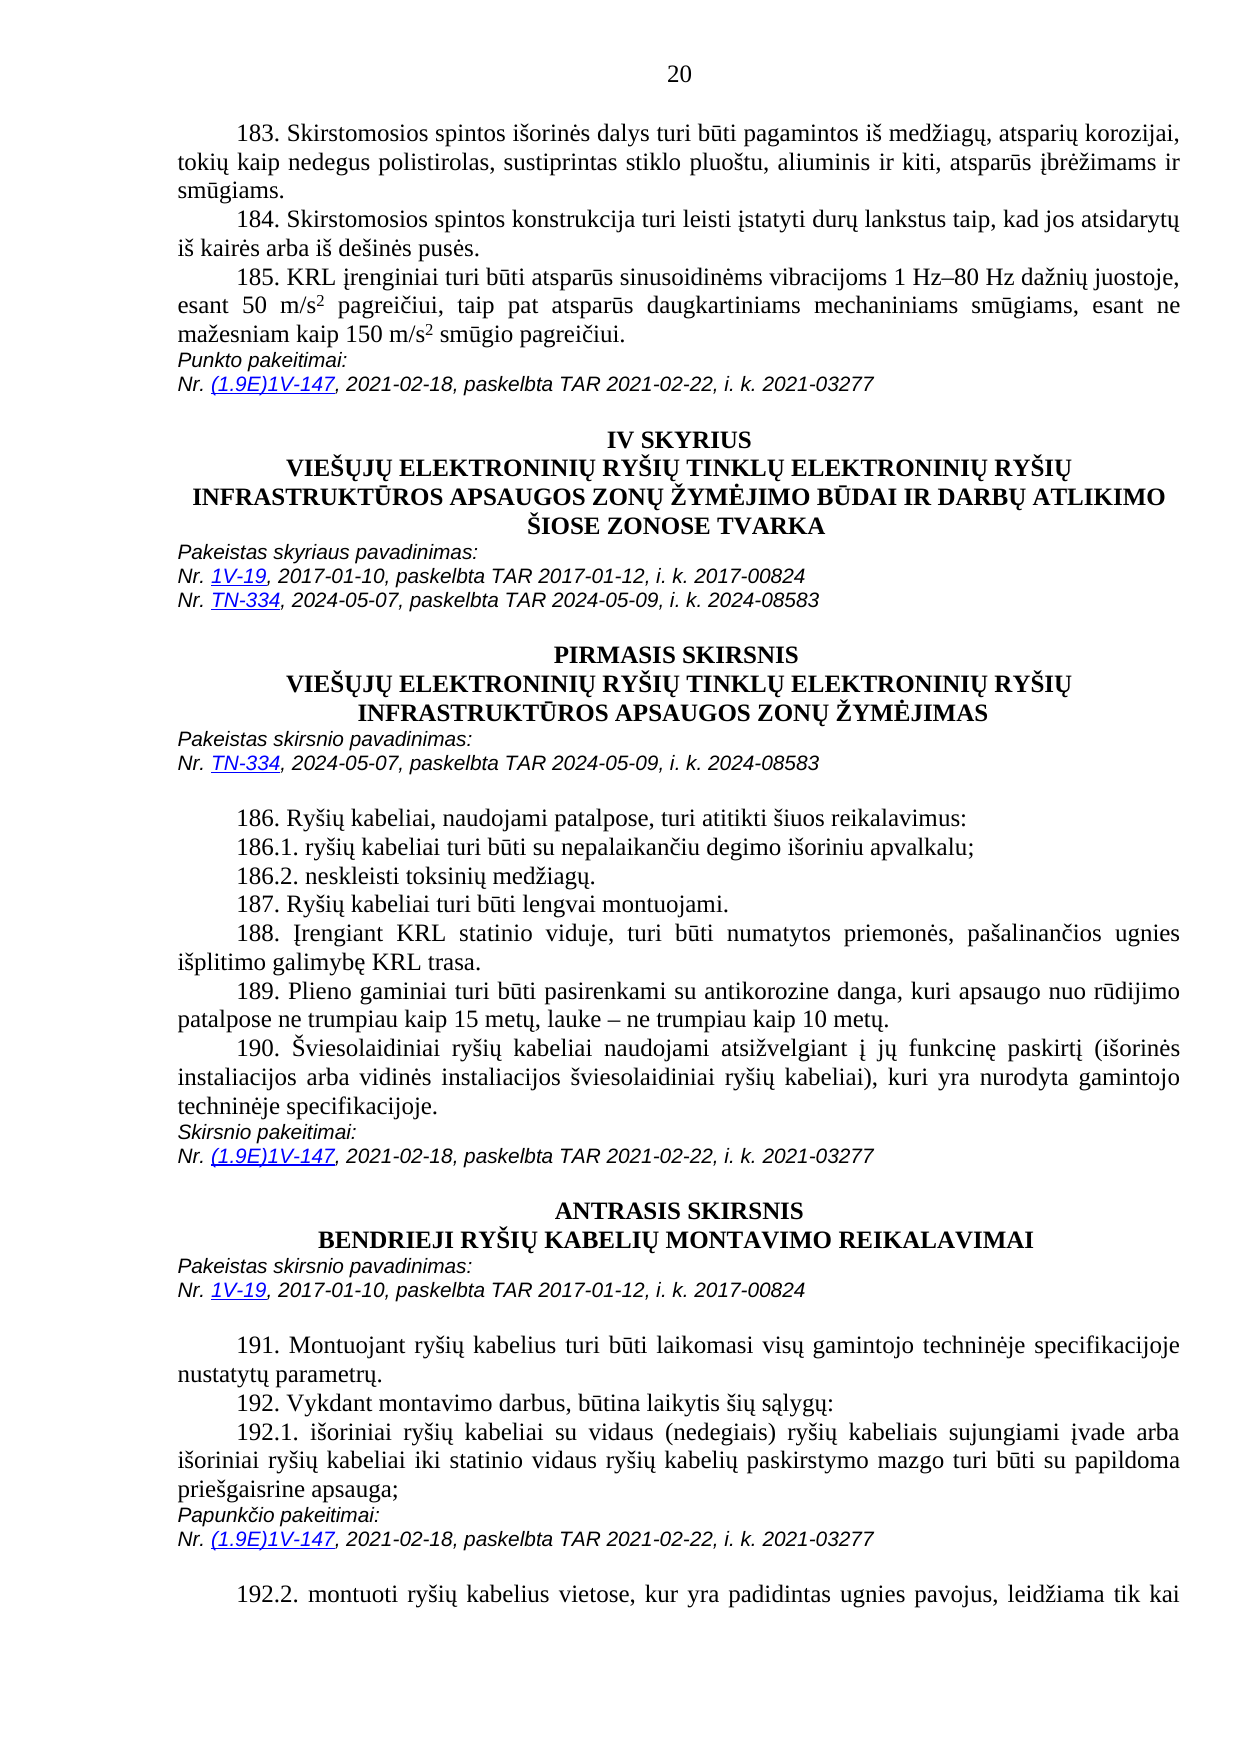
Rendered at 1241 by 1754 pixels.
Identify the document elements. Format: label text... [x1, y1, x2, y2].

text 189. Plieno gaminiai turi būti pasirenkami su antikorozine danga, kuri apsaugo nuo rūdijimo patalpose ne trumpiau kaip 15 metų, lauke – ne trumpiau kaip 10 metų. [177, 976, 1181, 1033]
text Nr. (1.9E)1V-147, 2021-02-18, paskelbta TAR 2021-02-22, i. k. 2021-03277 [177, 1527, 1181, 1551]
text 186.1. ryšių kabeliai turi būti su nepalaikančiu degimo išoriniu apvalkalu; [177, 832, 1181, 861]
text Nr. TN-334, 2024-05-07, paskelbta TAR 2024-05-09, i. k. 2024-08583 [177, 751, 1181, 774]
text Nr. TN-334, 2024-05-07, paskelbta TAR 2024-05-09, i. k. 2024-08583 [177, 588, 1181, 612]
text IV skyrius [177, 425, 1181, 453]
text 192. Vykdant montavimo darbus, būtina laikytis šių sąlygų: [177, 1388, 1181, 1417]
text Nr. 1V-19, 2017-01-10, paskelbta TAR 2017-01-12, i. k. 2017-00824 [177, 1278, 1181, 1302]
text Punkto pakeitimai: [177, 348, 1181, 372]
text Nr. 1V-19, 2017-01-10, paskelbta TAR 2017-01-12, i. k. 2017-00824 [177, 564, 1181, 588]
text 184. Skirstomosios spintos konstrukcija turi leisti įstatyti durų lankstus taip, kad jos atsidarytų iš kairės arba iš dešinės pusės. [177, 204, 1181, 262]
text 186.2. neskleisti toksinių medžiagų. [177, 861, 1181, 889]
text Pakeistas skyriaus pavadinimas: [177, 540, 1181, 564]
text 187. Ryšių kabeliai turi būti lengvai montuojami. [236, 889, 1181, 918]
text Papunkčio pakeitimai: [177, 1503, 1181, 1527]
text PIRMASIS SKIRSNIS [177, 640, 1181, 669]
text 188. Įrengiant KRL statinio viduje, turi būti numatytos priemonės, pašalinančios ugnies išplitimo galimybę KRL trasa. [177, 918, 1181, 976]
text 186. Ryšių kabeliai, naudojami patalpose, turi atitikti šiuos reikalavimus: [177, 803, 1181, 832]
text Pakeistas skirsnio pavadinimas: [177, 1254, 1181, 1278]
text 192.1. išoriniai ryšių kabeliai su vidaus (nedegiais) ryšių kabeliais sujungiami įvade arba išoriniai ryšių kabeliai iki statinio vidaus ryšių kabelių paskirstymo mazgo turi būti su papildoma priešgaisrine apsauga; [177, 1417, 1181, 1503]
text VIEŠŲJŲ ELEKTRONINIŲ RYŠIŲ TINKLŲ ELEKTRONINIŲ RYŠIŲ INFRASTRUKTŪROS APSAUGOS ZONŲ ŽYMĖJIMO BŪDAI IR DARBŲ ATLIKIMO ŠIOSE ZONOSE TVARKA [177, 453, 1181, 540]
text ANTRASIS SKIRSNIS BENDRIEJI RYŠIŲ KABELIŲ MONTAVIMO REIKALAVIMAI [177, 1196, 1181, 1254]
text 190. Šviesolaidiniai ryšių kabeliai naudojami atsižvelgiant į jų funkcinę paskirtį (išorinės instaliacijos arba vidinės instaliacijos šviesolaidiniai ryšių kabeliai), kuri yra nurodyta gamintojo techninėje specifikacijoje. [177, 1033, 1181, 1119]
text 183. Skirstomosios spintos išorinės dalys turi būti pagamintos iš medžiagų, atsparių korozijai, tokių kaip nedegus polistirolas, sustiprintas stiklo pluoštu, aliuminis ir kiti, atsparūs įbrėžimams ir smūgiams. [177, 118, 1181, 204]
text 192.2. montuoti ryšių kabelius vietose, kur yra padidintas ugnies pavojus, leidžiama tik kai [177, 1579, 1181, 1608]
text 185. KRL įrenginiai turi būti atsparūs sinusoidinėms vibracijoms 1 Hz–80 Hz dažnių juostoje, esant 50 m/s2 pagreičiui, taip pat atsparūs daugkartiniams mechaniniams smūgiams, esant ne mažesniam kaip 150 m/s2 smūgio pagreičiui. [177, 262, 1181, 348]
text Pakeistas skirsnio pavadinimas: [177, 727, 1181, 751]
text Nr. (1.9E)1V-147, 2021-02-18, paskelbta TAR 2021-02-22, i. k. 2021-03277 [177, 1143, 1181, 1167]
text 191. Montuojant ryšių kabelius turi būti laikomasi visų gamintojo techninėje specifikacijoje nustatytų parametrų. [177, 1330, 1181, 1388]
text Nr. (1.9E)1V-147, 2021-02-18, paskelbta TAR 2021-02-22, i. k. 2021-03277 [177, 372, 1181, 396]
text Skirsnio pakeitimai: [177, 1119, 1181, 1143]
text VIEŠŲJŲ ELEKTRONINIŲ RYŠIŲ TINKLŲ ELEKTRONINIŲ RYŠIŲ INFRASTRUKTŪROS APSAUGOS ZONŲ ŽYMĖJIMAS [177, 669, 1181, 727]
